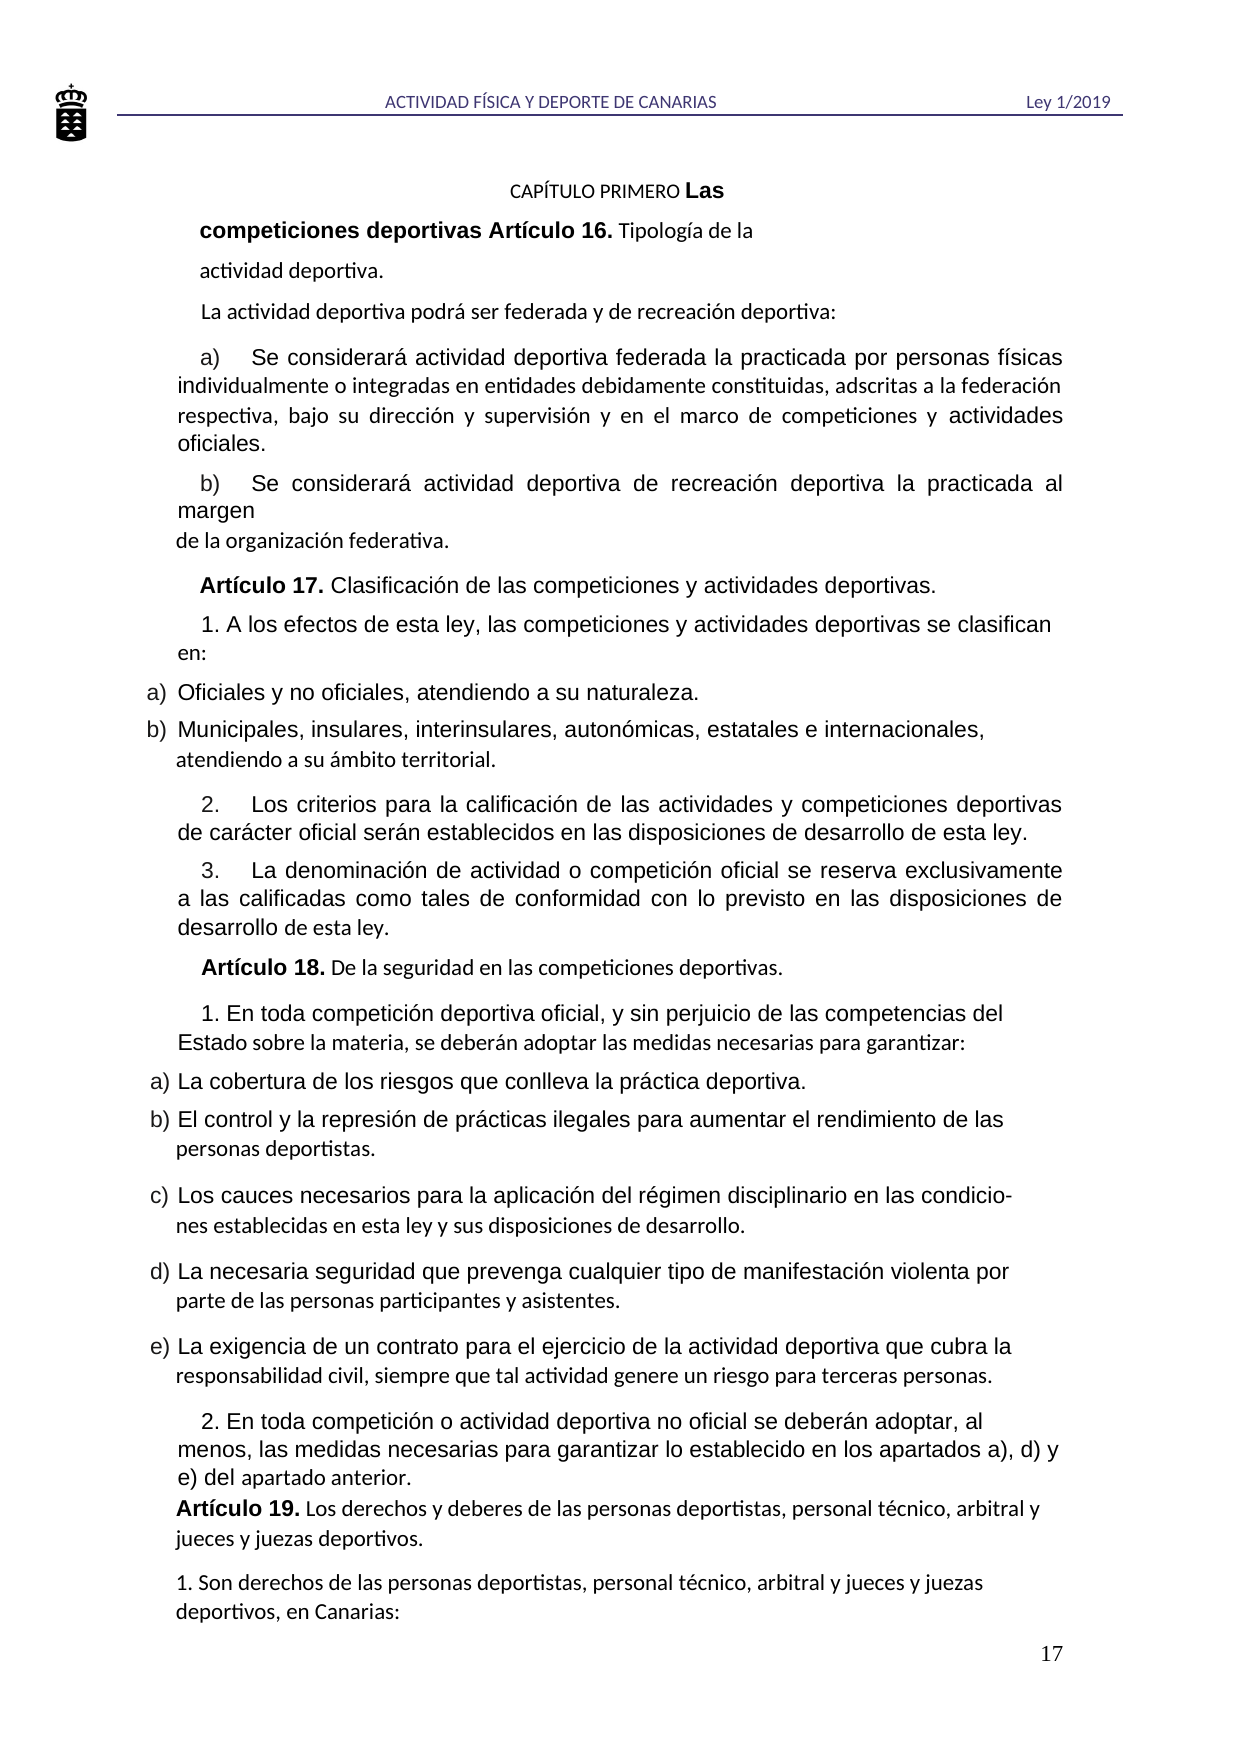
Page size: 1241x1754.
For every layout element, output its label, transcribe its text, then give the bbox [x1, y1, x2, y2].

text 1. A los efectos de esta ley, las competiciones y actividades deportivas se clasifican en: [177, 611, 1063, 667]
list Los cauces necesarios para la aplicación del régimen disciplinario en las condicio- [150, 1181, 1063, 1209]
list La cobertura de los riesgos que conlleva la práctica deportiva. [150, 1068, 1063, 1094]
text Artículo 19. Los derechos y deberes de las personas deportistas, personal técnico, arbitral y jueces y juezas deportivos. [176, 1494, 1063, 1552]
text Artículo 18. De la seguridad en las competiciones deportivas. [201, 953, 1063, 981]
text responsabilidad civil, siempre que tal actividad genere un riesgo para terceras personas. [176, 1361, 1063, 1389]
text 1. En toda competición deportiva oficial, y sin perjuicio de las competencias del Estado sobre la materia, se deberán adoptar las medidas necesarias para garantizar: [177, 1000, 1063, 1056]
text de la organización federativa. [176, 526, 1063, 554]
text parte de las personas participantes y asistentes. [176, 1286, 1063, 1314]
text La actividad deportiva podrá ser federada y de recreación deportiva: [201, 297, 1063, 325]
text atendiendo a su ámbito territorial. [176, 745, 1063, 773]
list Se considerará actividad deportiva de recreación deportiva la practicada al margen [177, 469, 1063, 524]
list La exigencia de un contrato para el ejercicio de la actividad deportiva que cubra la [150, 1333, 1063, 1359]
text CAPÍTULO PRIMERO Las competiciones deportivas Artículo 16. Tipología de la actividad deportiva. [199, 177, 784, 284]
text 1. Son derechos de las personas deportistas, personal técnico, arbitral y jueces y juezas deportivos, en Canarias: [176, 1568, 1063, 1626]
list La denominación de actividad o competición oficial se reserva exclusivamente a las calificadas como tales de conformidad con lo previsto en las disposiciones de desarrollo de esta ley. [177, 857, 1063, 941]
text Artículo 17. Clasificación de las competiciones y actividades deportivas. [199, 572, 1063, 599]
text 2. En toda competición o actividad deportiva no oficial se deberán adoptar, al menos, las medidas necesarias para garantizar lo establecido en los apartados a), d) y e) del apartado anterior. [177, 1408, 1063, 1492]
text nes establecidas en esta ley y sus disposiciones de desarrollo. [176, 1211, 1063, 1239]
text personas deportistas. [176, 1134, 1063, 1162]
list La necesaria seguridad que prevenga cualquier tipo de manifestación violenta por [150, 1258, 1063, 1284]
list Se considerará actividad deportiva federada la practicada por personas físicas individualmente o integradas en entidades debidamente constituidas, adscritas a la federación respectiva, bajo su dirección y supervisión y en el marco de competiciones y actividades oficiales. [177, 344, 1063, 457]
list Municipales, insulares, interinsulares, autonómicas, estatales e internacionales, [146, 716, 1063, 743]
list Oficiales y no oficiales, atendiendo a su naturaleza. [146, 678, 1063, 705]
list Los criterios para la calificación de las actividades y competiciones deportivas de carácter oficial serán establecidos en las disposiciones de desarrollo de esta ley. [177, 791, 1063, 846]
list El control y la represión de prácticas ilegales para aumentar el rendimiento de las [150, 1106, 1063, 1132]
